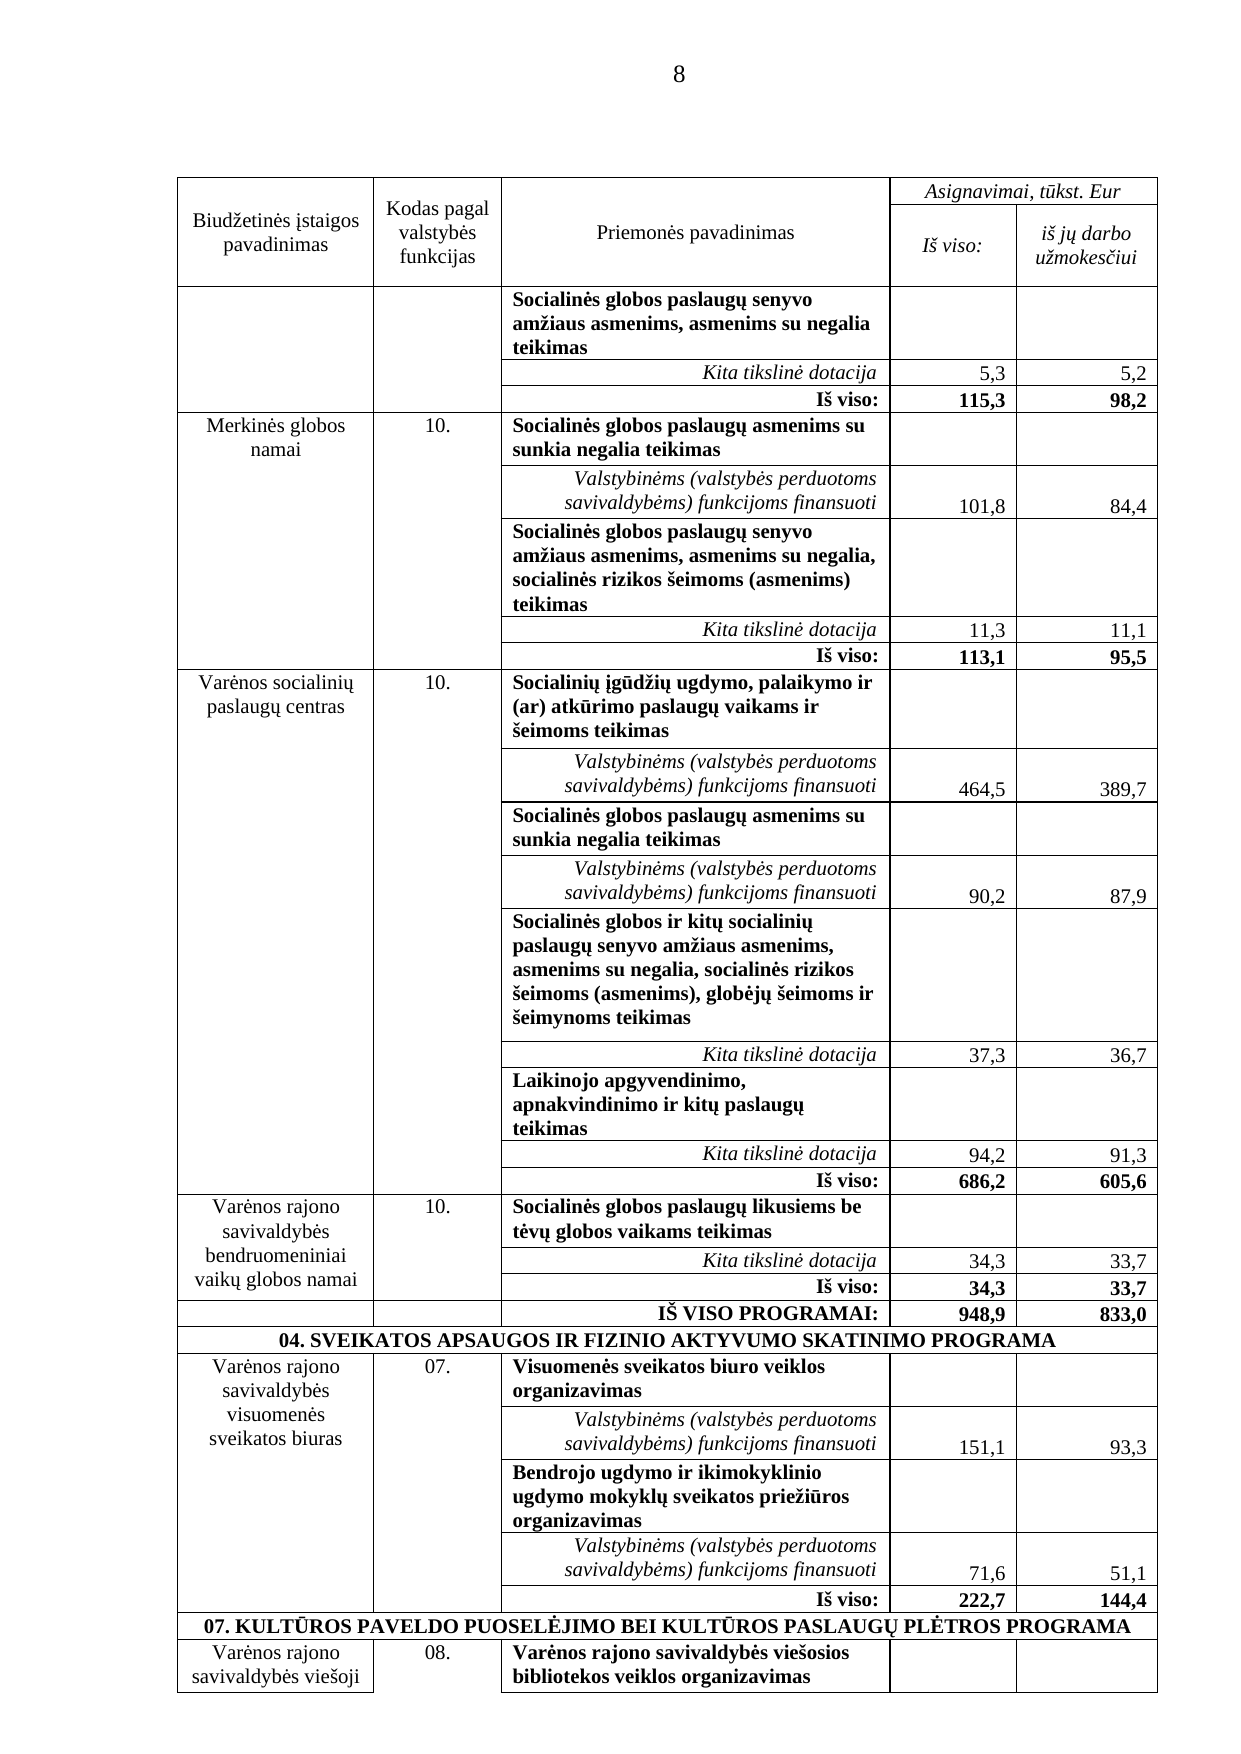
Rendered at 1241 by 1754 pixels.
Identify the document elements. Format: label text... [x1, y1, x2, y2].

table_cell [374, 1247, 501, 1273]
table_cell [374, 385, 501, 412]
table_cell [1017, 519, 1157, 616]
table_cell 11,3 [891, 617, 1016, 642]
table_cell 87,9 [1017, 856, 1157, 908]
table_cell [1017, 1460, 1157, 1532]
table_cell [1017, 803, 1157, 854]
table_cell [891, 1068, 1016, 1140]
table_cell [374, 642, 501, 669]
table_cell [1158, 1585, 1181, 1612]
table_cell [374, 518, 501, 616]
table_cell Merkinės globos namai [178, 413, 373, 669]
table_cell 5,2 [1017, 360, 1157, 385]
table_cell [891, 803, 1016, 854]
table_cell [374, 855, 501, 908]
table_cell [891, 1195, 1016, 1247]
table_cell [1158, 642, 1181, 669]
table_cell Socialinės globos paslaugų senyvo amžiaus asmenims, asmenims su negalia teikimas [502, 287, 889, 359]
table_cell 833,0 [1017, 1301, 1157, 1326]
table_cell Valstybinėms (valstybės perduotoms savivaldybėms) funkcijoms finansuoti [502, 466, 889, 518]
table_cell [1158, 1067, 1181, 1140]
table_cell 33,7 [1017, 1274, 1157, 1300]
table_cell Varėnos rajono savivaldybės visuomenės sveikatos biuras [178, 1354, 373, 1612]
table_cell [1158, 1140, 1181, 1167]
table_cell [374, 616, 501, 642]
table_cell Valstybinėms (valstybės perduotoms savivaldybėms) funkcijoms finansuoti [502, 1533, 889, 1585]
table_cell [891, 1354, 1016, 1406]
table_cell 07. [374, 1354, 501, 1406]
table_cell 10. [374, 670, 501, 748]
table_cell 10. [374, 413, 501, 465]
table_cell [1158, 1639, 1181, 1692]
table_cell [1017, 909, 1157, 1041]
table_cell [1158, 412, 1181, 465]
table_cell 93,3 [1017, 1407, 1157, 1459]
table_cell 07. KULTŪROS PAVELDO PUOSELĖJIMO BEI KULTŪROS PASLAUGŲ PLĖTROS PROGRAMA [178, 1613, 1157, 1638]
table_cell [1158, 1247, 1181, 1273]
table_cell [374, 1067, 501, 1140]
table_cell [1158, 359, 1181, 385]
table_cell [1017, 413, 1157, 465]
table_cell Socialinės globos paslaugų likusiems be tėvų globos vaikams teikimas [502, 1195, 889, 1247]
table_cell Visuomenės sveikatos biuro veiklos organizavimas [502, 1354, 889, 1406]
table_cell [1158, 855, 1181, 908]
table_cell 10. [374, 1195, 501, 1247]
table_cell Varėnos rajono savivaldybės bendruomeniniai vaikų globos namai [178, 1195, 373, 1300]
table_cell Socialinės globos ir kitų socialinių paslaugų senyvo amžiaus asmenims, asmenims su negalia, socialinės rizikos šeimoms (asmenims), globėjų šeimoms ir šeimynoms teikimas [502, 909, 889, 1041]
table_cell Iš viso: [502, 386, 889, 412]
table_cell 94,2 [891, 1141, 1016, 1167]
table_cell 71,6 [891, 1533, 1016, 1585]
table_cell [1158, 1459, 1181, 1532]
table_cell [374, 1585, 501, 1612]
table_cell 95,5 [1017, 643, 1157, 669]
table_cell 11,1 [1017, 617, 1157, 642]
table_cell 37,3 [891, 1042, 1016, 1067]
table_cell Bendrojo ugdymo ir ikimokyklinio ugdymo mokyklų sveikatos priežiūros organizavimas [502, 1460, 889, 1532]
table_cell [1158, 233, 1181, 259]
table_cell [1158, 908, 1181, 1041]
table_cell 464,5 [891, 749, 1016, 801]
table_cell 101,8 [891, 466, 1016, 518]
table_cell [374, 1406, 501, 1459]
table_cell Iš viso: [502, 1586, 889, 1612]
table_cell Varėnos socialinių paslaugų centras [178, 670, 373, 1193]
table_cell [1158, 204, 1181, 232]
table_cell Kita tikslinė dotacija [502, 617, 889, 642]
table_cell [374, 1273, 501, 1300]
table_cell Kita tikslinė dotacija [502, 360, 889, 385]
table_cell 91,3 [1017, 1141, 1157, 1167]
table_cell 686,2 [891, 1168, 1016, 1193]
table_cell [1158, 1041, 1181, 1067]
table_cell 84,4 [1017, 466, 1157, 518]
table_cell 90,2 [891, 856, 1016, 908]
table_cell [374, 748, 501, 801]
table_cell [891, 1460, 1016, 1532]
table_cell 144,4 [1017, 1586, 1157, 1612]
table_cell IŠ VISO PROGRAMAI: [502, 1301, 889, 1326]
table_cell [1158, 1532, 1181, 1585]
table_cell [178, 1301, 373, 1326]
table_cell [891, 1640, 1016, 1692]
table_cell [374, 1301, 501, 1326]
table_cell Valstybinėms (valstybės perduotoms savivaldybėms) funkcijoms finansuoti [502, 1407, 889, 1459]
table_cell [891, 909, 1016, 1041]
table_cell 33,7 [1017, 1248, 1157, 1273]
table_cell [891, 413, 1016, 465]
table_cell Iš viso: [891, 205, 1016, 286]
table_cell [1158, 1194, 1181, 1247]
table_cell [1158, 1273, 1181, 1300]
table_cell [1158, 1353, 1181, 1406]
table_header Kodas pagal valstybės funkcijas [374, 178, 501, 286]
table_cell [1158, 748, 1181, 801]
table_cell 34,3 [891, 1274, 1016, 1300]
table_cell 222,7 [891, 1586, 1016, 1612]
table_cell [1158, 518, 1181, 616]
table_cell [1017, 670, 1157, 748]
table_cell Socialinės globos paslaugų asmenims su sunkia negalia teikimas [502, 803, 889, 854]
table_cell 34,3 [891, 1248, 1016, 1273]
table_cell [1017, 1354, 1157, 1406]
table_cell Iš viso: [502, 1168, 889, 1193]
table_cell [374, 801, 501, 854]
table_cell 98,2 [1017, 386, 1157, 412]
table_cell 389,7 [1017, 749, 1157, 801]
table_cell 04. SVEIKATOS APSAUGOS IR FIZINIO AKTYVUMO SKATINIMO PROGRAMA [178, 1327, 1157, 1353]
table_cell [1158, 1406, 1181, 1459]
table_cell [178, 287, 373, 412]
table_cell Kita tikslinė dotacija [502, 1141, 889, 1167]
table_cell 51,1 [1017, 1533, 1157, 1585]
table_cell Valstybinėms (valstybės perduotoms savivaldybėms) funkcijoms finansuoti [502, 749, 889, 801]
table_cell Socialinės globos paslaugų asmenims su sunkia negalia teikimas [502, 413, 889, 465]
table_cell [891, 670, 1016, 748]
table_cell [1017, 1195, 1157, 1247]
table_cell Varėnos rajono savivaldybės viešosios bibliotekos veiklos organizavimas [502, 1640, 889, 1692]
table_cell 151,1 [891, 1407, 1016, 1459]
table_cell Socialinių įgūdžių ugdymo, palaikymo ir (ar) atkūrimo paslaugų vaikams ir šeimoms teikimas [502, 670, 889, 748]
table_cell Iš viso: [502, 1274, 889, 1300]
table_header [1158, 177, 1181, 204]
table_cell Varėnos rajono savivaldybės viešoji [178, 1640, 373, 1692]
table_cell Iš viso: [502, 643, 889, 669]
table_cell [374, 908, 501, 1041]
table_cell Valstybinėms (valstybės perduotoms savivaldybėms) funkcijoms finansuoti [502, 856, 889, 908]
table_header Priemonės pavadinimas [502, 178, 889, 286]
table_cell [1158, 616, 1181, 642]
table_cell [1158, 801, 1181, 854]
table_cell 36,7 [1017, 1042, 1157, 1067]
table_cell Socialinės globos paslaugų senyvo amžiaus asmenims, asmenims su negalia, socialinės rizikos šeimoms (asmenims) teikimas [502, 519, 889, 616]
table_cell [374, 1167, 501, 1193]
table_cell Kita tikslinė dotacija [502, 1248, 889, 1273]
table_cell [1158, 1167, 1181, 1193]
table_header Biudžetinės įstaigos pavadinimas [178, 178, 373, 286]
table_cell [1158, 286, 1181, 359]
table_cell [1158, 465, 1181, 518]
table_cell [374, 1041, 501, 1067]
table_cell 113,1 [891, 643, 1016, 669]
table_cell [1158, 669, 1181, 748]
table_cell [1158, 385, 1181, 412]
table_cell iš jų darbo užmokesčiui [1017, 205, 1157, 286]
table_cell [891, 519, 1016, 616]
table_cell [1017, 1640, 1157, 1692]
table_cell 5,3 [891, 360, 1016, 385]
table_cell [374, 287, 501, 359]
table_cell [374, 465, 501, 518]
table_cell [1017, 287, 1157, 359]
table_cell 115,3 [891, 386, 1016, 412]
table_cell [1158, 1612, 1181, 1638]
table_cell [1158, 1300, 1181, 1326]
table_cell Kita tikslinė dotacija [502, 1042, 889, 1067]
table_cell 948,9 [891, 1301, 1016, 1326]
table_cell [891, 287, 1016, 359]
table_cell [1158, 1326, 1181, 1353]
table_cell 605,6 [1017, 1168, 1157, 1193]
table_header Asignavimai, tūkst. Eur [891, 178, 1157, 204]
table_cell [374, 1532, 501, 1585]
table_cell [374, 359, 501, 385]
table_cell [1158, 259, 1181, 286]
table_cell [374, 1140, 501, 1167]
table_cell Laikinojo apgyvendinimo, apnakvindinimo ir kitų paslaugų teikimas [502, 1068, 889, 1140]
table_cell [1017, 1068, 1157, 1140]
table_cell [374, 1459, 501, 1532]
table_cell 08. [374, 1640, 501, 1692]
